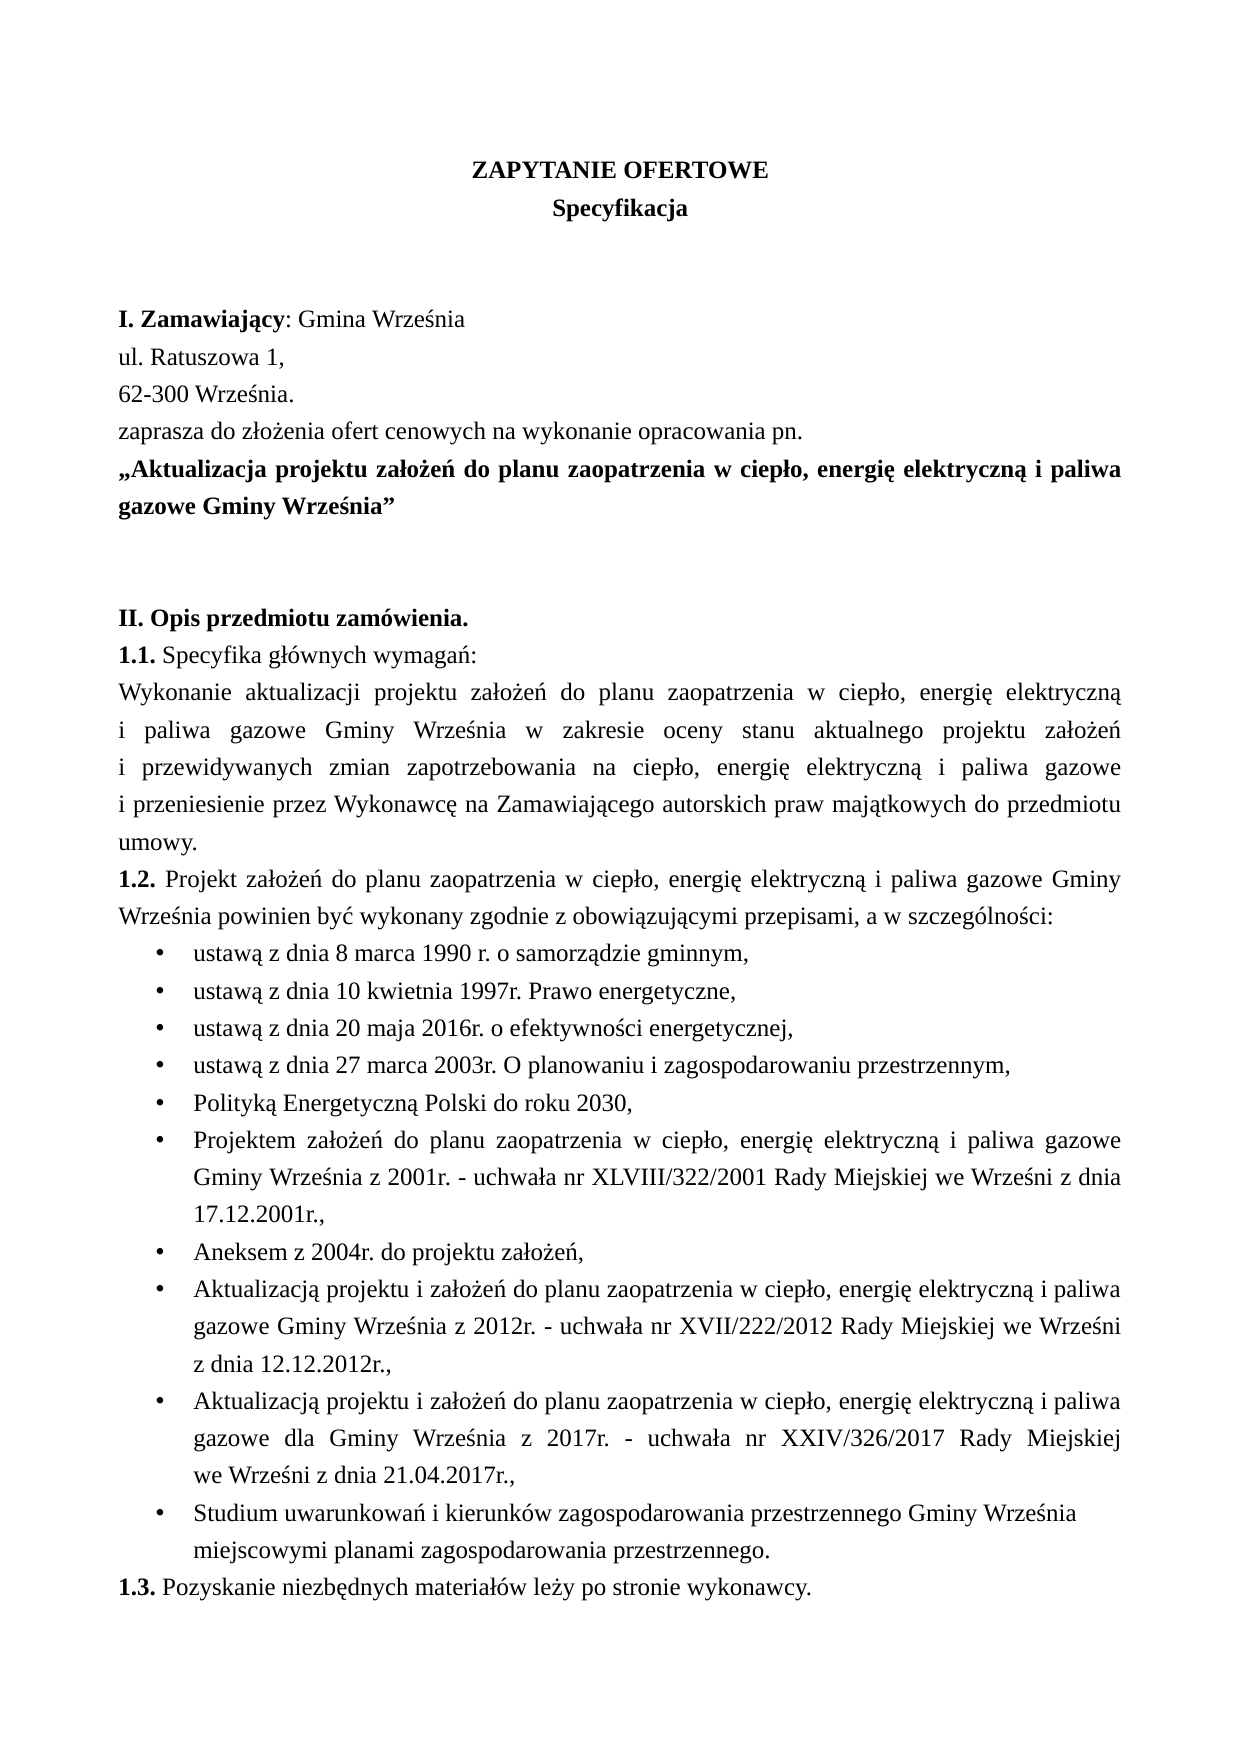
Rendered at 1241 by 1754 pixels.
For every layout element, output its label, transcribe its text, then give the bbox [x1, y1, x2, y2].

text „Aktualizacja projektu założeń do planu zaopatrzenia w ciepło, energię elektryczną i paliwa gazowe Gminy Września” [118, 454, 1122, 520]
list ustawą z dnia 8 marca 1990 r. o samorządzie gminnym, [156, 938, 1122, 967]
text 1.2. Projekt założeń do planu zaopatrzenia w ciepło, energię elektryczną i paliwa gazowe Gminy Września powinien być wykonany zgodnie z obowiązującymi przepisami, a w szczególności: [118, 864, 1122, 930]
list Polityką Energetyczną Polski do roku 2030, [156, 1088, 1122, 1116]
list miejscowymi planami zagospodarowania przestrzennego. [156, 1535, 1122, 1564]
text Specyfikacja [118, 193, 1122, 221]
list Studium uwarunkowań i kierunków zagospodarowania przestrzennego Gminy Września [156, 1498, 1122, 1527]
text ZAPYTANIE OFERTOWE [118, 155, 1122, 184]
text II. Opis przedmiotu zamówienia. [118, 603, 1122, 632]
text 1.3. Pozyskanie niezbędnych materiałów leży po stronie wykonawcy. [118, 1572, 1122, 1601]
list Aktualizacją projektu i założeń do planu zaopatrzenia w ciepło, energię elektryczną i paliwa gazowe Gminy Września z 2012r. - uchwała nr XVII/222/2012 Rady Miejskiej we Wrześni z dnia 12.12.2012r., [156, 1274, 1122, 1377]
list ustawą z dnia 20 maja 2016r. o efektywności energetycznej, [156, 1013, 1122, 1042]
text ul. Ratuszowa 1, [118, 342, 1122, 371]
list Aneksem z 2004r. do projektu założeń, [156, 1237, 1122, 1266]
list Projektem założeń do planu zaopatrzenia w ciepło, energię elektryczną i paliwa gazowe Gminy Września z 2001r. - uchwała nr XLVIII/322/2001 Rady Miejskiej we Wrześni z dnia 17.12.2001r., [156, 1125, 1122, 1228]
text 1.1. Specyfika głównych wymagań: [118, 640, 1122, 669]
text zaprasza do złożenia ofert cenowych na wykonanie opracowania pn. [118, 416, 1122, 445]
list Aktualizacją projektu i założeń do planu zaopatrzenia w ciepło, energię elektryczną i paliwa gazowe dla Gminy Września z 2017r. - uchwała nr XXIV/326/2017 Rady Miejskiej we Wrześni z dnia 21.04.2017r., [156, 1386, 1122, 1489]
text 62-300 Września. [118, 379, 1122, 408]
text Wykonanie aktualizacji projektu założeń do planu zaopatrzenia w ciepło, energię elektryczną i paliwa gazowe Gminy Września w zakresie oceny stanu aktualnego projektu założeń i przewidywanych zmian zapotrzebowania na ciepło, energię elektryczną i paliwa gazowe i przeniesienie przez Wykonawcę na Zamawiającego autorskich praw majątkowych do przedmiotu umowy. [118, 677, 1122, 855]
text I. Zamawiający: Gmina Września [118, 304, 1122, 333]
list ustawą z dnia 27 marca 2003r. O planowaniu i zagospodarowaniu przestrzennym, [156, 1050, 1122, 1079]
list ustawą z dnia 10 kwietnia 1997r. Prawo energetyczne, [156, 976, 1122, 1004]
